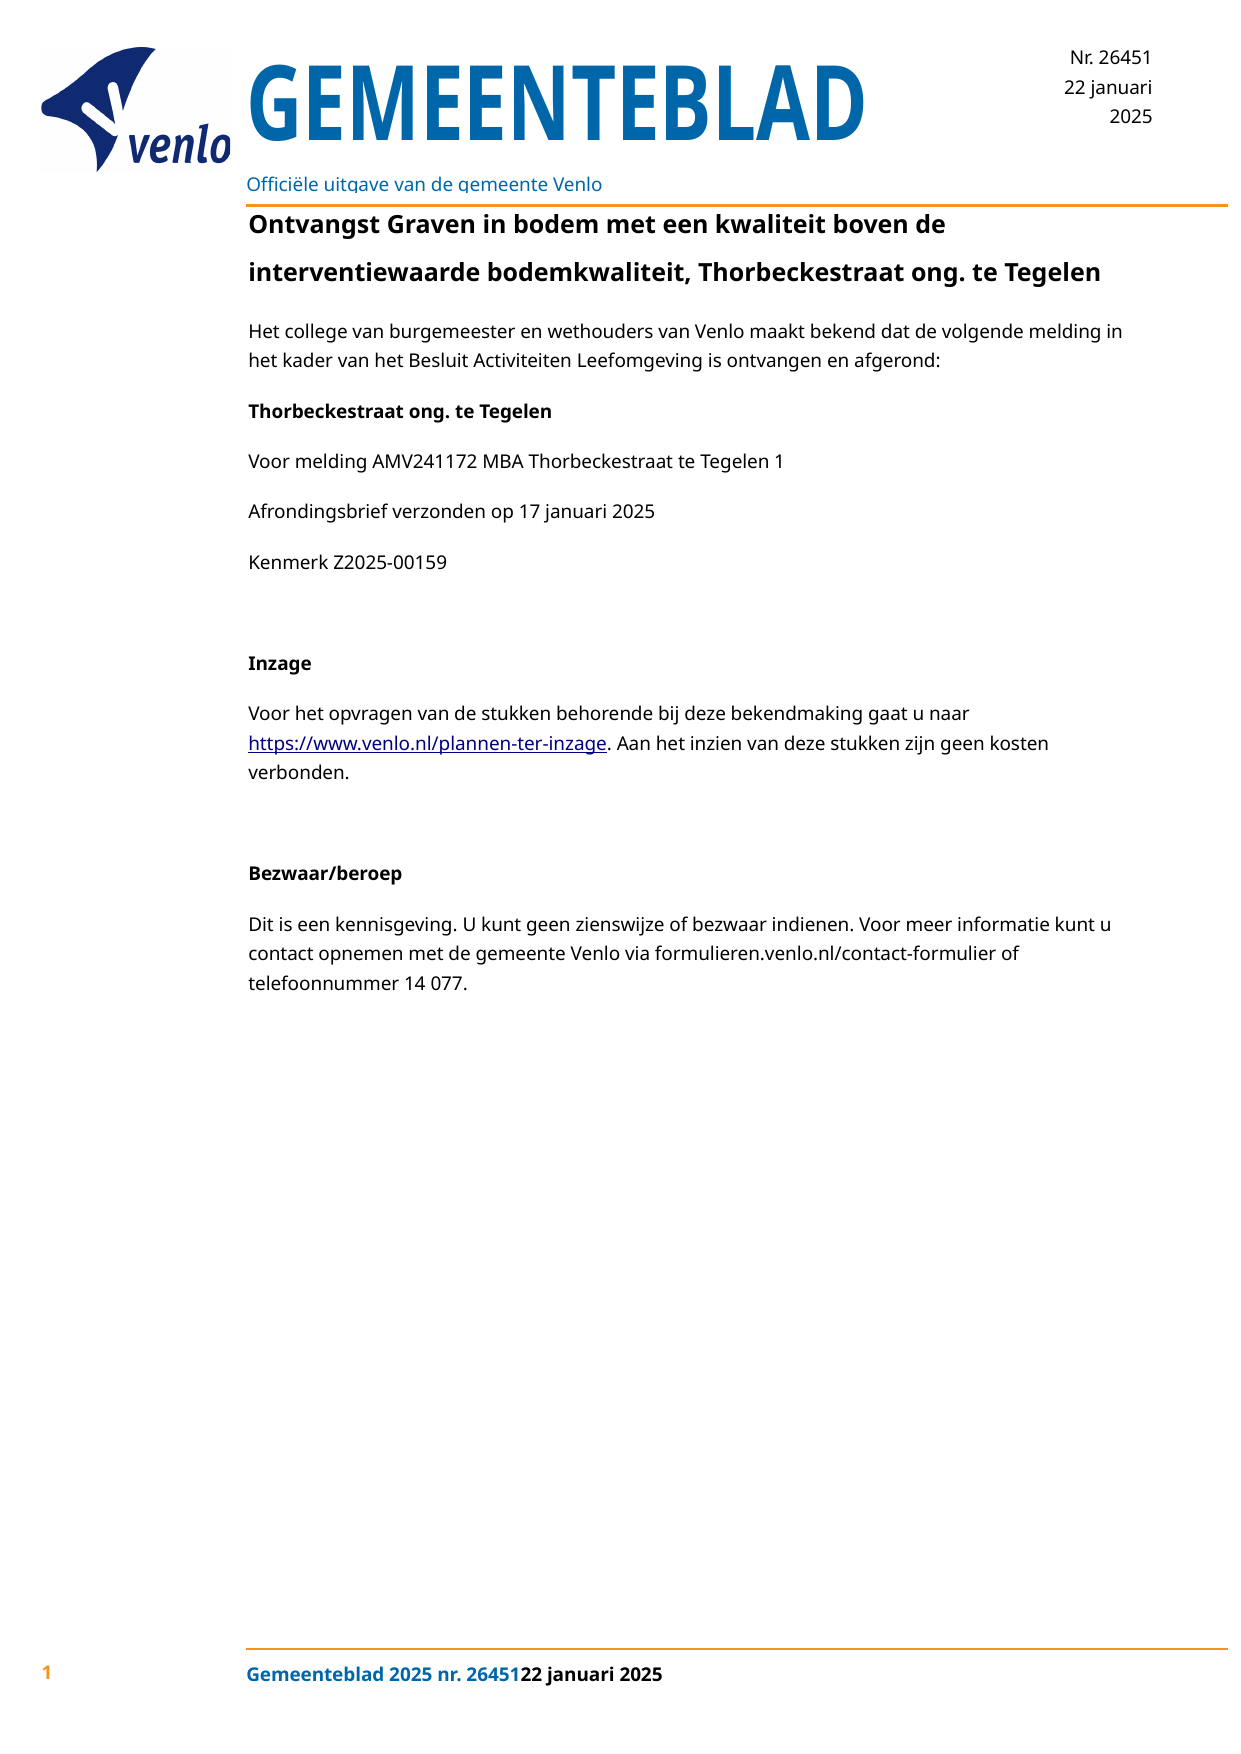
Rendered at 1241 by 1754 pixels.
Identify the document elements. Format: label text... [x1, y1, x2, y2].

text Inzage [248, 650, 1152, 676]
picture [41, 47, 231, 172]
text Voor het opvragen van de stukken behorende bij deze bekendmaking gaat u naar https://www.venlo.nl/plannen-ter-inzage. Aan het inzien van deze stukken zijn geen kosten verbonden. [248, 700, 1152, 785]
text Voor melding AMV241172 MBA Thorbeckestraat te Tegelen 1 [248, 448, 1152, 474]
text Bezwaar/beroep [248, 860, 1152, 886]
text Thorbeckestraat ong. te Tegelen [248, 398, 1152, 424]
text Dit is een kennisgeving. U kunt geen zienswijze of bezwaar indienen. Voor meer informatie kunt u contact opnemen met de gemeente Venlo via formulieren.venlo.nl/contact-formulier of telefoonnummer 14 077. [248, 911, 1152, 996]
text Ontvangst Graven in bodem met een kwaliteit boven de interventiewaarde bodemkwaliteit, Thorbeckestraat ong. te Tegelen [248, 207, 1152, 288]
text Afrondingsbrief verzonden op 17 januari 2025 [248, 499, 1152, 524]
text Het college van burgemeester en wethouders van Venlo maakt bekend dat de volgende melding in het kader van het Besluit Activiteiten Leefomgeving is ontvangen en afgerond: [248, 318, 1152, 373]
text Kenmerk Z2025-00159 [248, 549, 1152, 575]
